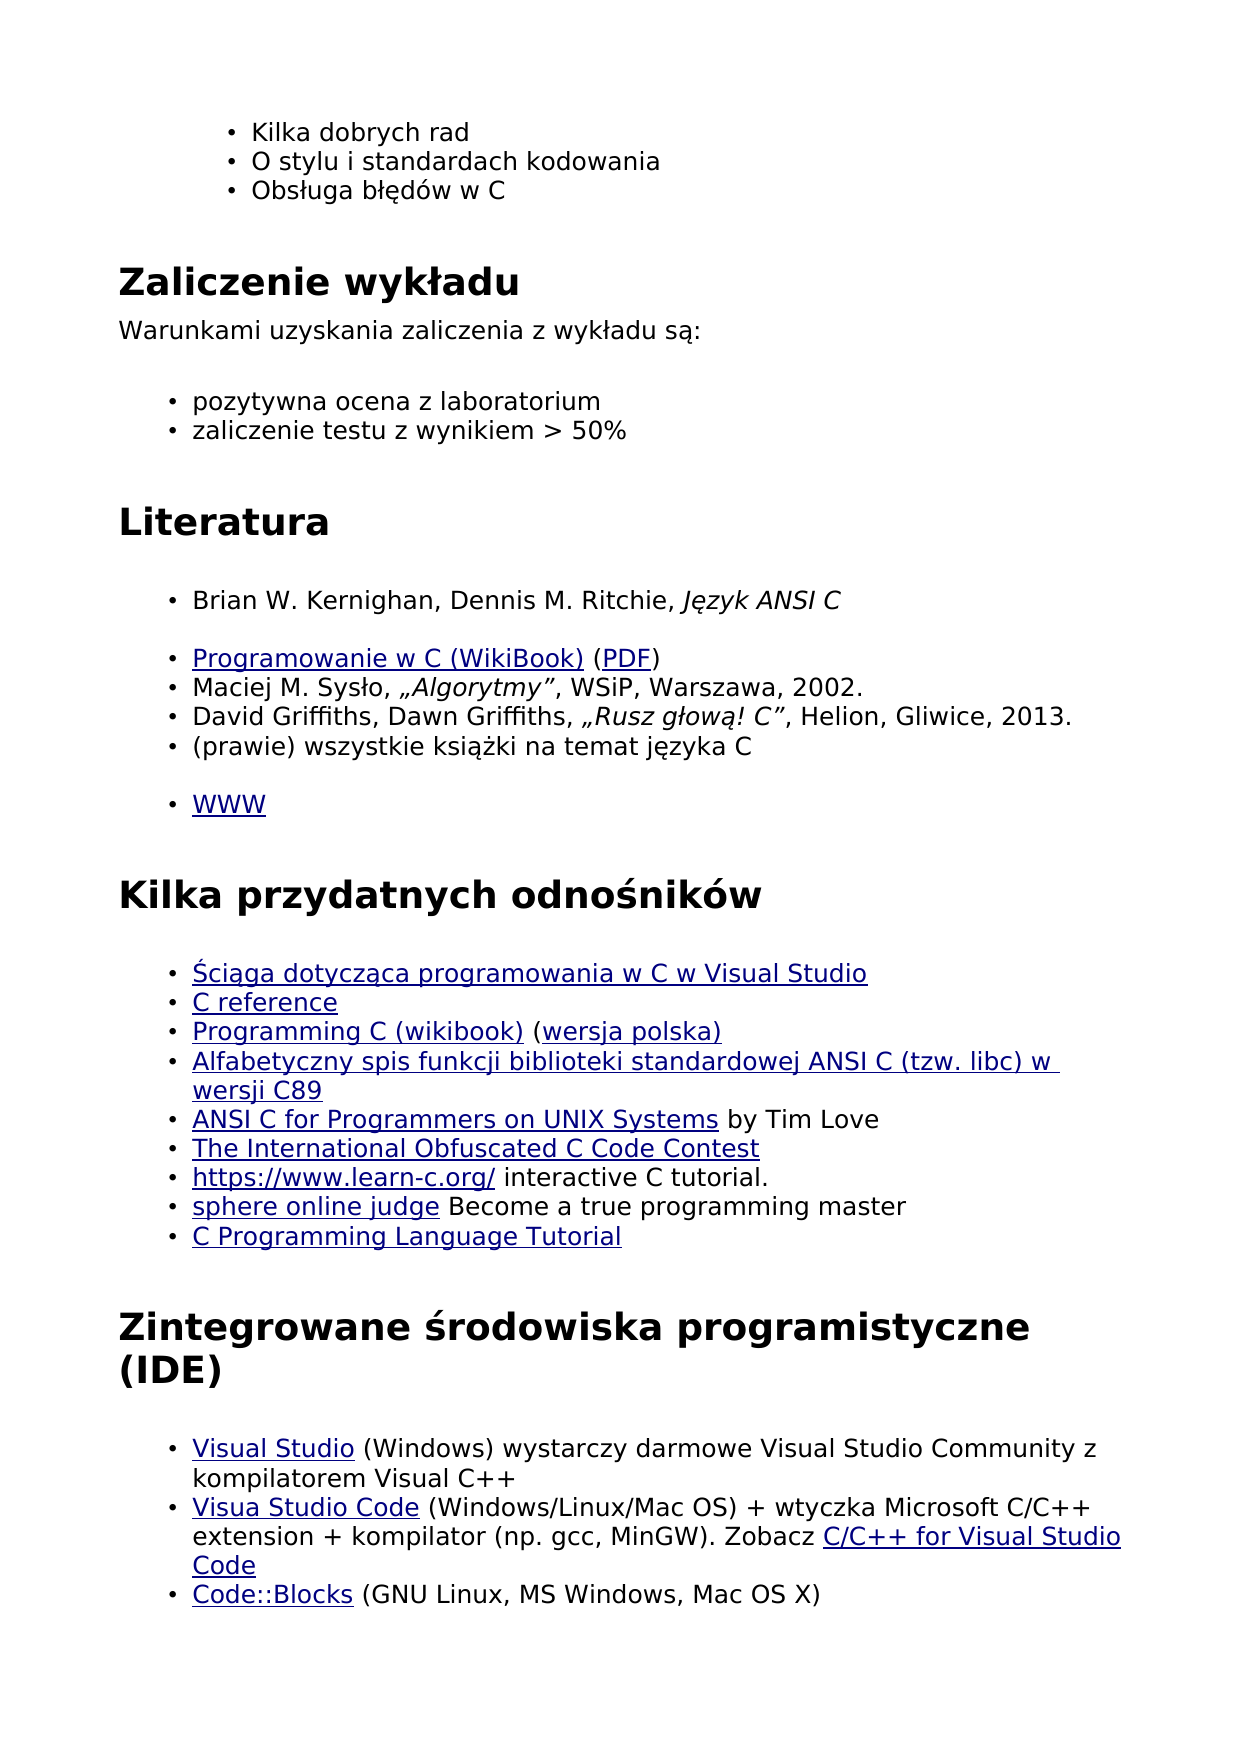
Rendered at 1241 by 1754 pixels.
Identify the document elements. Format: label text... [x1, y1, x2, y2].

list Kilka dobrych rad [236, 118, 1122, 147]
list The International Obfuscated C Code Contest [177, 1134, 1122, 1163]
list Visua Studio Code (Windows/Linux/Mac OS) + wtyczka Microsoft C/C++ extension + kompilator (np. gcc, MinGW). Zobacz C/C++ for Visual Studio Code [177, 1493, 1122, 1581]
list C reference [177, 988, 1122, 1018]
text Warunkami uzyskania zaliczenia z wykładu są: [118, 316, 1122, 345]
list Obsługa błędów w C [236, 176, 1122, 206]
list O stylu i standardach kodowania [236, 147, 1122, 176]
list Alfabetyczny spis funkcji biblioteki standardowej ANSI C (tzw. libc) w wersji C89 [177, 1047, 1122, 1105]
list C Programming Language Tutorial [177, 1222, 1122, 1251]
subtitle Kilka przydatnych odnośników [118, 874, 1122, 917]
list zaliczenie testu z wynikiem > 50% [177, 417, 1122, 446]
subtitle Literatura [118, 500, 1122, 544]
list Ściąga dotycząca programowania w C w Visual Studio [177, 959, 1122, 988]
subtitle Zintegrowane środowiska programistyczne (IDE) [118, 1305, 1122, 1393]
list Maciej M. Sysło, „Algorytmy”, WSiP, Warszawa, 2002. [177, 673, 1122, 702]
list WWW [177, 790, 1122, 819]
list pozytywna ocena z laboratorium [177, 387, 1122, 417]
list https://www.learn-c.org/ interactive C tutorial. [177, 1163, 1122, 1193]
list (prawie) wszystkie książki na temat języka C [177, 732, 1122, 790]
list Brian W. Kernighan, Dennis M. Ritchie, Język ANSI C [177, 586, 1122, 644]
list sphere online judge Become a true programming master [177, 1193, 1122, 1222]
list ANSI C for Programmers on UNIX Systems by Tim Love [177, 1105, 1122, 1134]
list Code::Blocks (GNU Linux, MS Windows, Mac OS X) [177, 1581, 1122, 1610]
list Programowanie w C (WikiBook) (PDF) [177, 644, 1122, 673]
list David Griffiths, Dawn Griffiths, „Rusz głową! C”, Helion, Gliwice, 2013. [177, 702, 1122, 732]
list Programming C (wikibook) (wersja polska) [177, 1018, 1122, 1047]
list Visual Studio (Windows) wystarczy darmowe Visual Studio Community z kompilatorem Visual C++ [177, 1435, 1122, 1493]
subtitle Zaliczenie wykładu [118, 260, 1122, 304]
